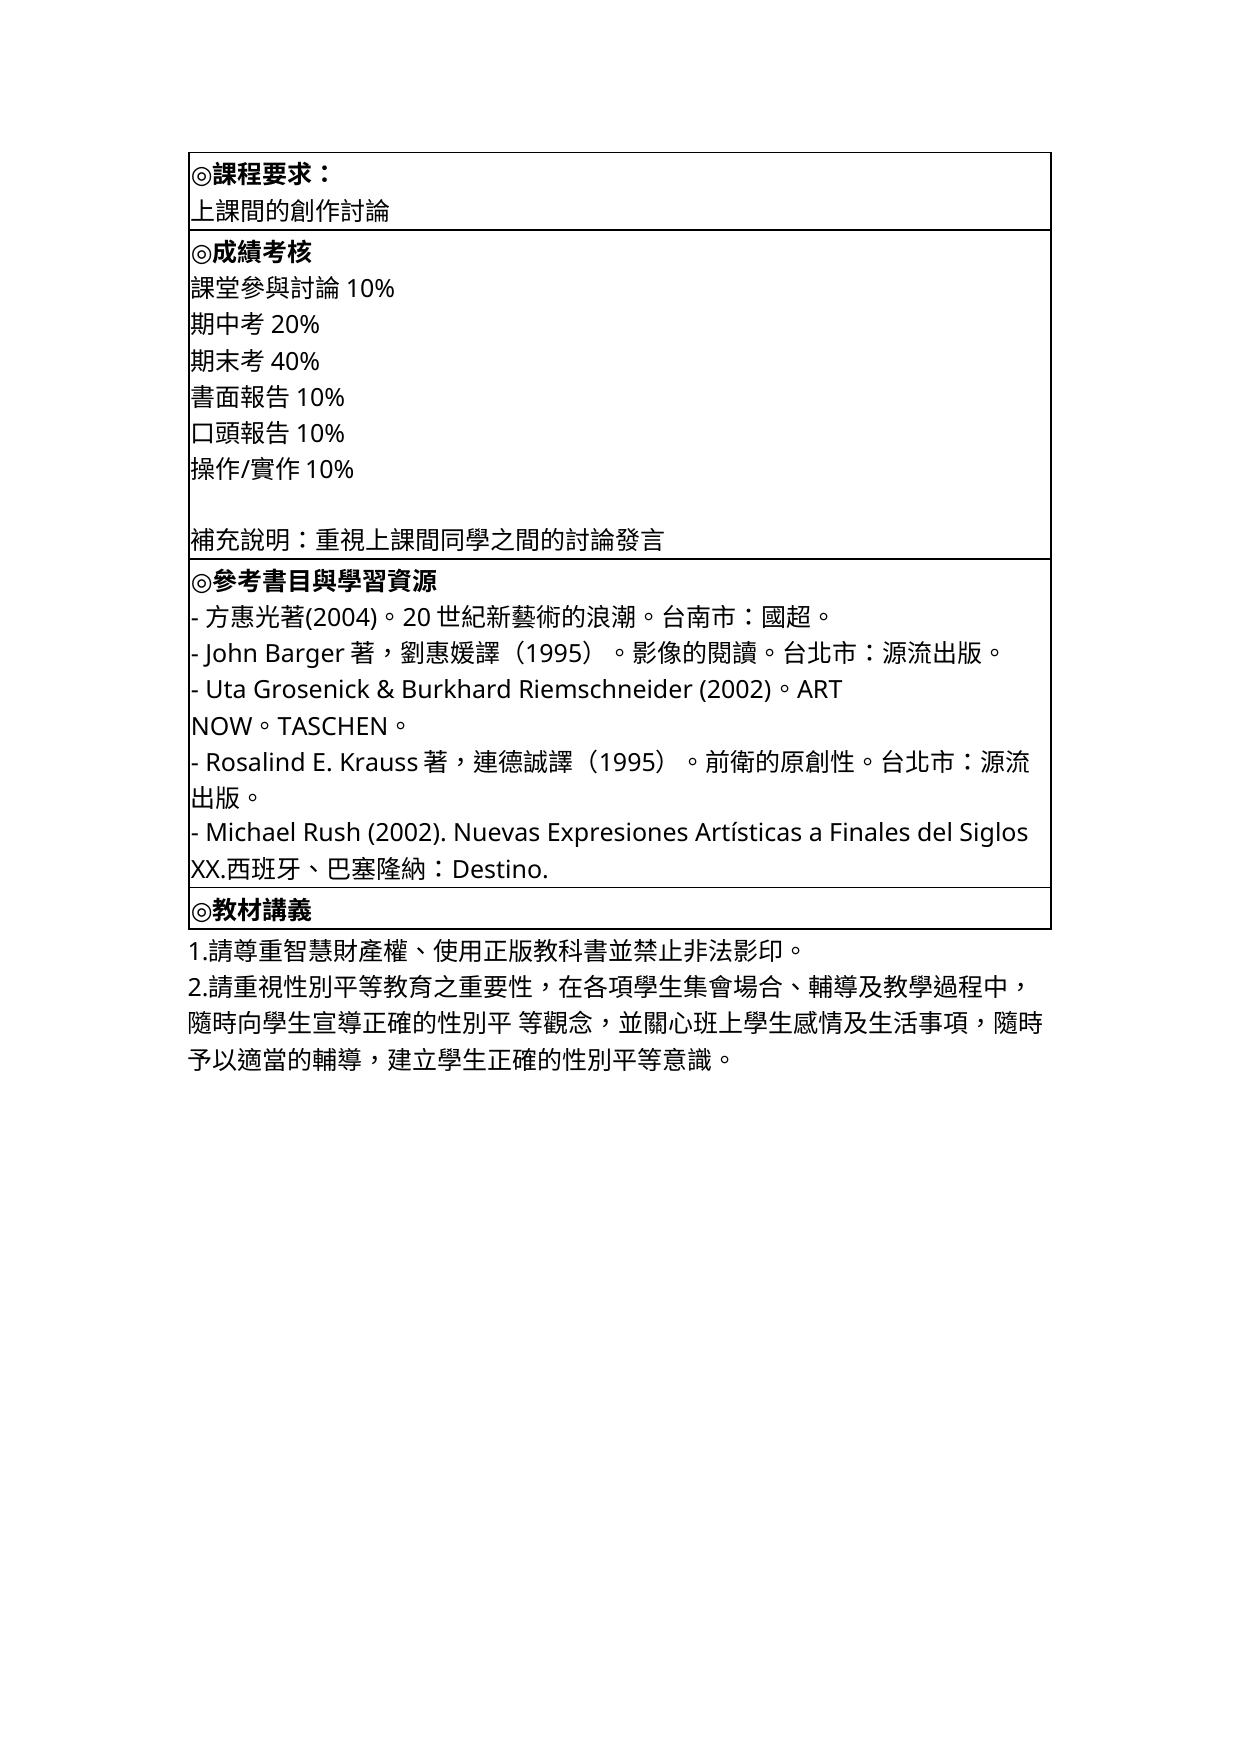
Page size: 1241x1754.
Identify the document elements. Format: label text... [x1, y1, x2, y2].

text 1.請尊重智慧財產權、使用正版教科書並禁止非法影印。 2.請重視性別平等教育之重要性，在各項學生集會場合、輔導及教學過程中，隨時向學生宣導正確的性別平 等觀念，並關心班上學生感情及生活事項，隨時予以適當的輔導，建立學生正確的性別平等意識。 [187, 931, 1053, 1076]
table_cell ◎課程要求： 上課間的創作討論 [190, 153, 1050, 229]
table_cell ◎教材講義 [190, 888, 1050, 928]
table_cell ◎參考書目與學習資源 - 方惠光著(2004)。20世紀新藝術的浪潮。台南市：國超。 - John Barger著，劉惠媛譯（1995）。影像的閱讀。台北市：源流出版。 - Uta Grosenick & Burkhard Riemschneider (2002)。ART NOW。TASCHEN。 - Rosalind E. Krauss著，連德誠譯（1995）。前衛的原創性。台北市：源流出版。 - Michael Rush (2002). Nuevas Expresiones Artísticas a Finales del Siglos XX.西班牙、巴塞隆納：Destino. [190, 560, 1050, 887]
table_cell ◎成績考核 課堂參與討論10% 期中考20% 期末考40% 書面報告10% 口頭報告10% 操作/實作10% 補充說明：重視上課間同學之間的討論發言 [190, 231, 1050, 558]
